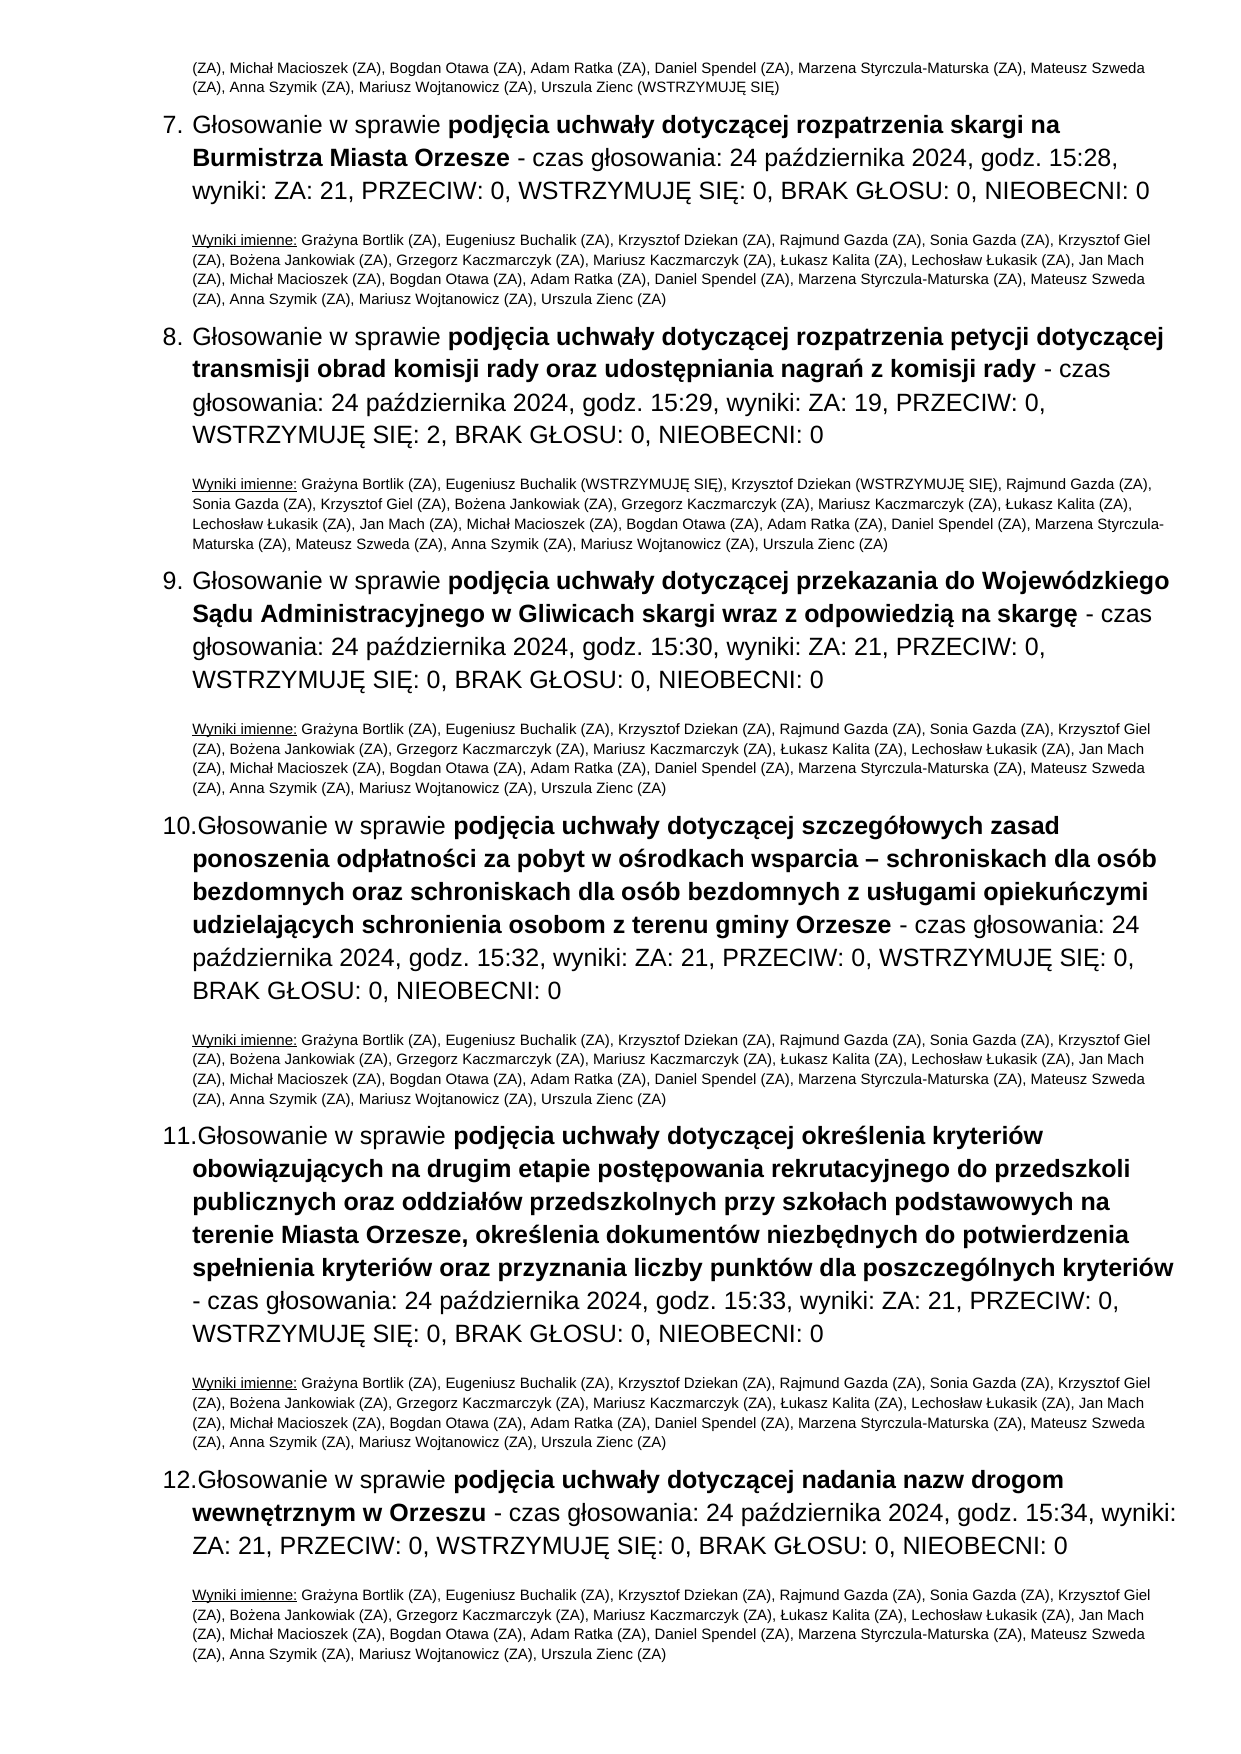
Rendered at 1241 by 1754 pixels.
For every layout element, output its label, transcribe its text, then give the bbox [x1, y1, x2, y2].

list Wyniki imienne: Grażyna Bortlik (ZA), Eugeniusz Buchalik (ZA), Krzysztof Dziekan (ZA), Rajmund Gazda (ZA), Sonia Gazda (ZA), Krzysztof Giel (ZA), Bożena Jankowiak (ZA), Grzegorz Kaczmarczyk (ZA), Mariusz Kaczmarczyk (ZA), Łukasz Kalita (ZA), Lechosław Łukasik (ZA), Jan Mach (ZA), Michał Macioszek (ZA), Bogdan Otawa (ZA), Adam Ratka (ZA), Daniel Spendel (ZA), Marzena Styrczula-Maturska (ZA), Mateusz Szweda (ZA), Anna Szymik (ZA), Mariusz Wojtanowicz (ZA), Urszula Zienc (ZA) [162, 231, 1181, 308]
list Głosowanie w sprawie podjęcia uchwały dotyczącej określenia kryteriów obowiązujących na drugim etapie postępowania rekrutacyjnego do przedszkoli publicznych oraz oddziałów przedszkolnych przy szkołach podstawowych na terenie Miasta Orzesze, określenia dokumentów niezbędnych do potwierdzenia spełnienia kryteriów oraz przyznania liczby punktów dla poszczególnych kryteriów - czas głosowania: 24 października 2024, godz. 15:33, wyniki: ZA: 21, PRZECIW: 0, WSTRZYMUJĘ SIĘ: 0, BRAK GŁOSU: 0, NIEOBECNI: 0 [162, 1121, 1181, 1348]
list Głosowanie w sprawie podjęcia uchwały dotyczącej rozpatrzenia skargi na Burmistrza Miasta Orzesze - czas głosowania: 24 października 2024, godz. 15:28, wyniki: ZA: 21, PRZECIW: 0, WSTRZYMUJĘ SIĘ: 0, BRAK GŁOSU: 0, NIEOBECNI: 0 [162, 110, 1181, 205]
list Wyniki imienne: Grażyna Bortlik (ZA), Eugeniusz Buchalik (ZA), Krzysztof Dziekan (ZA), Rajmund Gazda (ZA), Sonia Gazda (ZA), Krzysztof Giel (ZA), Bożena Jankowiak (ZA), Grzegorz Kaczmarczyk (ZA), Mariusz Kaczmarczyk (ZA), Łukasz Kalita (ZA), Lechosław Łukasik (ZA), Jan Mach (ZA), Michał Macioszek (ZA), Bogdan Otawa (ZA), Adam Ratka (ZA), Daniel Spendel (ZA), Marzena Styrczula-Maturska (ZA), Mateusz Szweda (ZA), Anna Szymik (ZA), Mariusz Wojtanowicz (ZA), Urszula Zienc (ZA) [162, 720, 1181, 797]
list Głosowanie w sprawie podjęcia uchwały dotyczącej rozpatrzenia petycji dotyczącej transmisji obrad komisji rady oraz udostępniania nagrań z komisji rady - czas głosowania: 24 października 2024, godz. 15:29, wyniki: ZA: 19, PRZECIW: 0, WSTRZYMUJĘ SIĘ: 2, BRAK GŁOSU: 0, NIEOBECNI: 0 [162, 321, 1181, 449]
list Wyniki imienne: Grażyna Bortlik (ZA), Eugeniusz Buchalik (WSTRZYMUJĘ SIĘ), Krzysztof Dziekan (WSTRZYMUJĘ SIĘ), Rajmund Gazda (ZA), Sonia Gazda (ZA), Krzysztof Giel (ZA), Bożena Jankowiak (ZA), Grzegorz Kaczmarczyk (ZA), Mariusz Kaczmarczyk (ZA), Łukasz Kalita (ZA), Lechosław Łukasik (ZA), Jan Mach (ZA), Michał Macioszek (ZA), Bogdan Otawa (ZA), Adam Ratka (ZA), Daniel Spendel (ZA), Marzena Styrczula-Maturska (ZA), Mateusz Szweda (ZA), Anna Szymik (ZA), Mariusz Wojtanowicz (ZA), Urszula Zienc (ZA) [162, 476, 1181, 552]
list (ZA), Michał Macioszek (ZA), Bogdan Otawa (ZA), Adam Ratka (ZA), Daniel Spendel (ZA), Marzena Styrczula-Maturska (ZA), Mateusz Szweda (ZA), Anna Szymik (ZA), Mariusz Wojtanowicz (ZA), Urszula Zienc (WSTRZYMUJĘ SIĘ) [162, 59, 1181, 96]
list Głosowanie w sprawie podjęcia uchwały dotyczącej przekazania do Wojewódzkiego Sądu Administracyjnego w Gliwicach skargi wraz z odpowiedzią na skargę - czas głosowania: 24 października 2024, godz. 15:30, wyniki: ZA: 21, PRZECIW: 0, WSTRZYMUJĘ SIĘ: 0, BRAK GŁOSU: 0, NIEOBECNI: 0 [162, 566, 1181, 694]
list Głosowanie w sprawie podjęcia uchwały dotyczącej szczegółowych zasad ponoszenia odpłatności za pobyt w ośrodkach wsparcia – schroniskach dla osób bezdomnych oraz schroniskach dla osób bezdomnych z usługami opiekuńczymi udzielających schronienia osobom z terenu gminy Orzesze - czas głosowania: 24 października 2024, godz. 15:32, wyniki: ZA: 21, PRZECIW: 0, WSTRZYMUJĘ SIĘ: 0, BRAK GŁOSU: 0, NIEOBECNI: 0 [162, 811, 1181, 1004]
list Wyniki imienne: Grażyna Bortlik (ZA), Eugeniusz Buchalik (ZA), Krzysztof Dziekan (ZA), Rajmund Gazda (ZA), Sonia Gazda (ZA), Krzysztof Giel (ZA), Bożena Jankowiak (ZA), Grzegorz Kaczmarczyk (ZA), Mariusz Kaczmarczyk (ZA), Łukasz Kalita (ZA), Lechosław Łukasik (ZA), Jan Mach (ZA), Michał Macioszek (ZA), Bogdan Otawa (ZA), Adam Ratka (ZA), Daniel Spendel (ZA), Marzena Styrczula-Maturska (ZA), Mateusz Szweda (ZA), Anna Szymik (ZA), Mariusz Wojtanowicz (ZA), Urszula Zienc (ZA) [162, 1031, 1181, 1107]
list Wyniki imienne: Grażyna Bortlik (ZA), Eugeniusz Buchalik (ZA), Krzysztof Dziekan (ZA), Rajmund Gazda (ZA), Sonia Gazda (ZA), Krzysztof Giel (ZA), Bożena Jankowiak (ZA), Grzegorz Kaczmarczyk (ZA), Mariusz Kaczmarczyk (ZA), Łukasz Kalita (ZA), Lechosław Łukasik (ZA), Jan Mach (ZA), Michał Macioszek (ZA), Bogdan Otawa (ZA), Adam Ratka (ZA), Daniel Spendel (ZA), Marzena Styrczula-Maturska (ZA), Mateusz Szweda (ZA), Anna Szymik (ZA), Mariusz Wojtanowicz (ZA), Urszula Zienc (ZA) [162, 1586, 1181, 1663]
list Wyniki imienne: Grażyna Bortlik (ZA), Eugeniusz Buchalik (ZA), Krzysztof Dziekan (ZA), Rajmund Gazda (ZA), Sonia Gazda (ZA), Krzysztof Giel (ZA), Bożena Jankowiak (ZA), Grzegorz Kaczmarczyk (ZA), Mariusz Kaczmarczyk (ZA), Łukasz Kalita (ZA), Lechosław Łukasik (ZA), Jan Mach (ZA), Michał Macioszek (ZA), Bogdan Otawa (ZA), Adam Ratka (ZA), Daniel Spendel (ZA), Marzena Styrczula-Maturska (ZA), Mateusz Szweda (ZA), Anna Szymik (ZA), Mariusz Wojtanowicz (ZA), Urszula Zienc (ZA) [162, 1374, 1181, 1451]
list Głosowanie w sprawie podjęcia uchwały dotyczącej nadania nazw drogom wewnętrznym w Orzeszu - czas głosowania: 24 października 2024, godz. 15:34, wyniki: ZA: 21, PRZECIW: 0, WSTRZYMUJĘ SIĘ: 0, BRAK GŁOSU: 0, NIEOBECNI: 0 [162, 1465, 1181, 1560]
